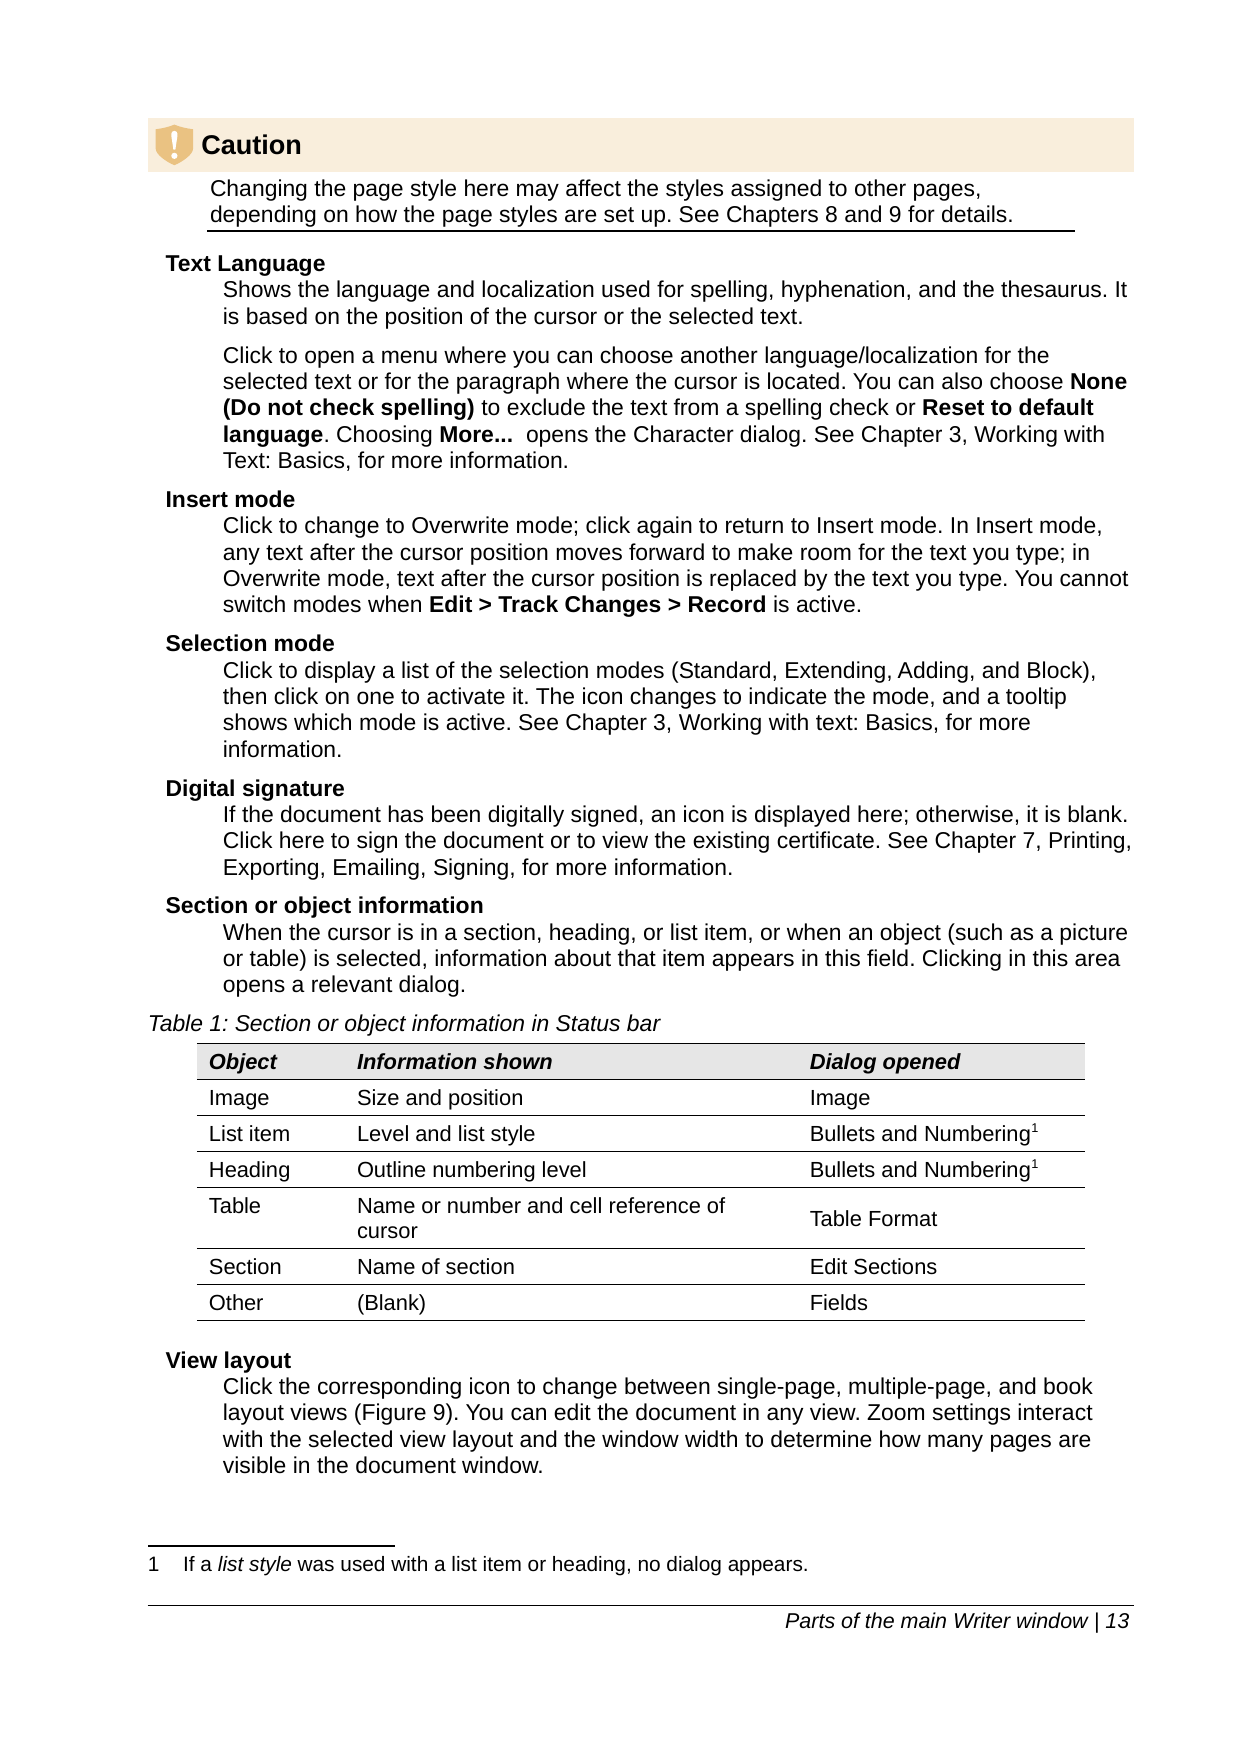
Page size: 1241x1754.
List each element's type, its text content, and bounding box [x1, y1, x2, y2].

table_header Dialog opened [798, 1044, 1085, 1079]
table_cell Fields [798, 1285, 1085, 1320]
text Section or object information [165, 892, 1134, 919]
text Digital signature [165, 774, 1134, 801]
text If the document has been digitally signed, an icon is displayed here; otherwise, it is blank. Click here to sign the document or to view the existing certificate. See Chapter 7, Printing, Exporting, Emailing, Signing, for more information. [223, 801, 1134, 880]
text When the cursor is in a section, heading, or list item, or when an object (such as a picture or table) is selected, information about that item appears in this field. Clicking in this area opens a relevant dialog. [223, 919, 1134, 998]
table_cell Name or number and cell reference of cursor [345, 1188, 798, 1248]
table_cell Heading [197, 1152, 345, 1187]
table_cell Bullets and Numbering [798, 1116, 1085, 1151]
subtitle Caution [148, 118, 1134, 172]
table_cell (Blank) [345, 1285, 798, 1320]
text Click the corresponding icon to change between single-page, multiple-page, and book layout views (Figure 9). You can edit the document in any view. Zoom settings interact with the selected view layout and the window width to determine how many pages are visible in the document window. [223, 1373, 1134, 1478]
text Insert mode [165, 486, 1134, 512]
table_cell Table Format [798, 1188, 1085, 1248]
table_cell Edit Sections [798, 1249, 1085, 1284]
table_cell Section [197, 1249, 345, 1284]
table_header Information shown [345, 1044, 798, 1079]
text Table 1: Section or object information in Status bar [148, 1010, 1134, 1037]
text Text Language [165, 250, 1134, 276]
table_cell List item [197, 1116, 345, 1151]
table_cell Image [197, 1080, 345, 1115]
table_cell Outline numbering level [345, 1152, 798, 1187]
table_cell Level and list style [345, 1116, 798, 1151]
table_cell Other [197, 1285, 345, 1320]
text Click to change to Overwrite mode; click again to return to Insert mode. In Insert mode, any text after the cursor position moves forward to make room for the text you type; in Overwrite mode, text after the cursor position is replaced by the text you type. You cannot switch modes when Edit > Track Changes > Record is active. [223, 512, 1134, 618]
table_header Object [197, 1044, 345, 1079]
table_cell Name of section [345, 1249, 798, 1284]
table_cell Image [798, 1080, 1085, 1115]
text Click to open a menu where you can choose another language/localization for the selected text or for the paragraph where the cursor is located. You can also choose None (Do not check spelling) to exclude the text from a spelling check or Reset to default language. Choosing More... opens the Character dialog. See Chapter 3, Working with Text: Basics, for more information. [223, 342, 1134, 473]
text Shows the language and localization used for spelling, hyphenation, and the thesaurus. It is based on the position of the cursor or the selected text. [223, 276, 1134, 329]
text View layout [165, 1347, 1134, 1373]
table_cell Size and position [345, 1080, 798, 1115]
text Selection mode [165, 630, 1134, 657]
text Click to display a list of the selection modes (Standard, Extending, Adding, and Block), then click on one to activate it. The icon changes to indicate the mode, and a tooltip shows which mode is active. See Chapter 3, Working with text: Basics, for more information. [223, 657, 1134, 762]
table_cell Table [197, 1188, 345, 1248]
table_cell Bullets and Numbering1 [798, 1152, 1085, 1187]
text Changing the page style here may affect the styles assigned to other pages, depending on how the page styles are set up. See Chapters 8 and 9 for details. [207, 172, 1075, 230]
